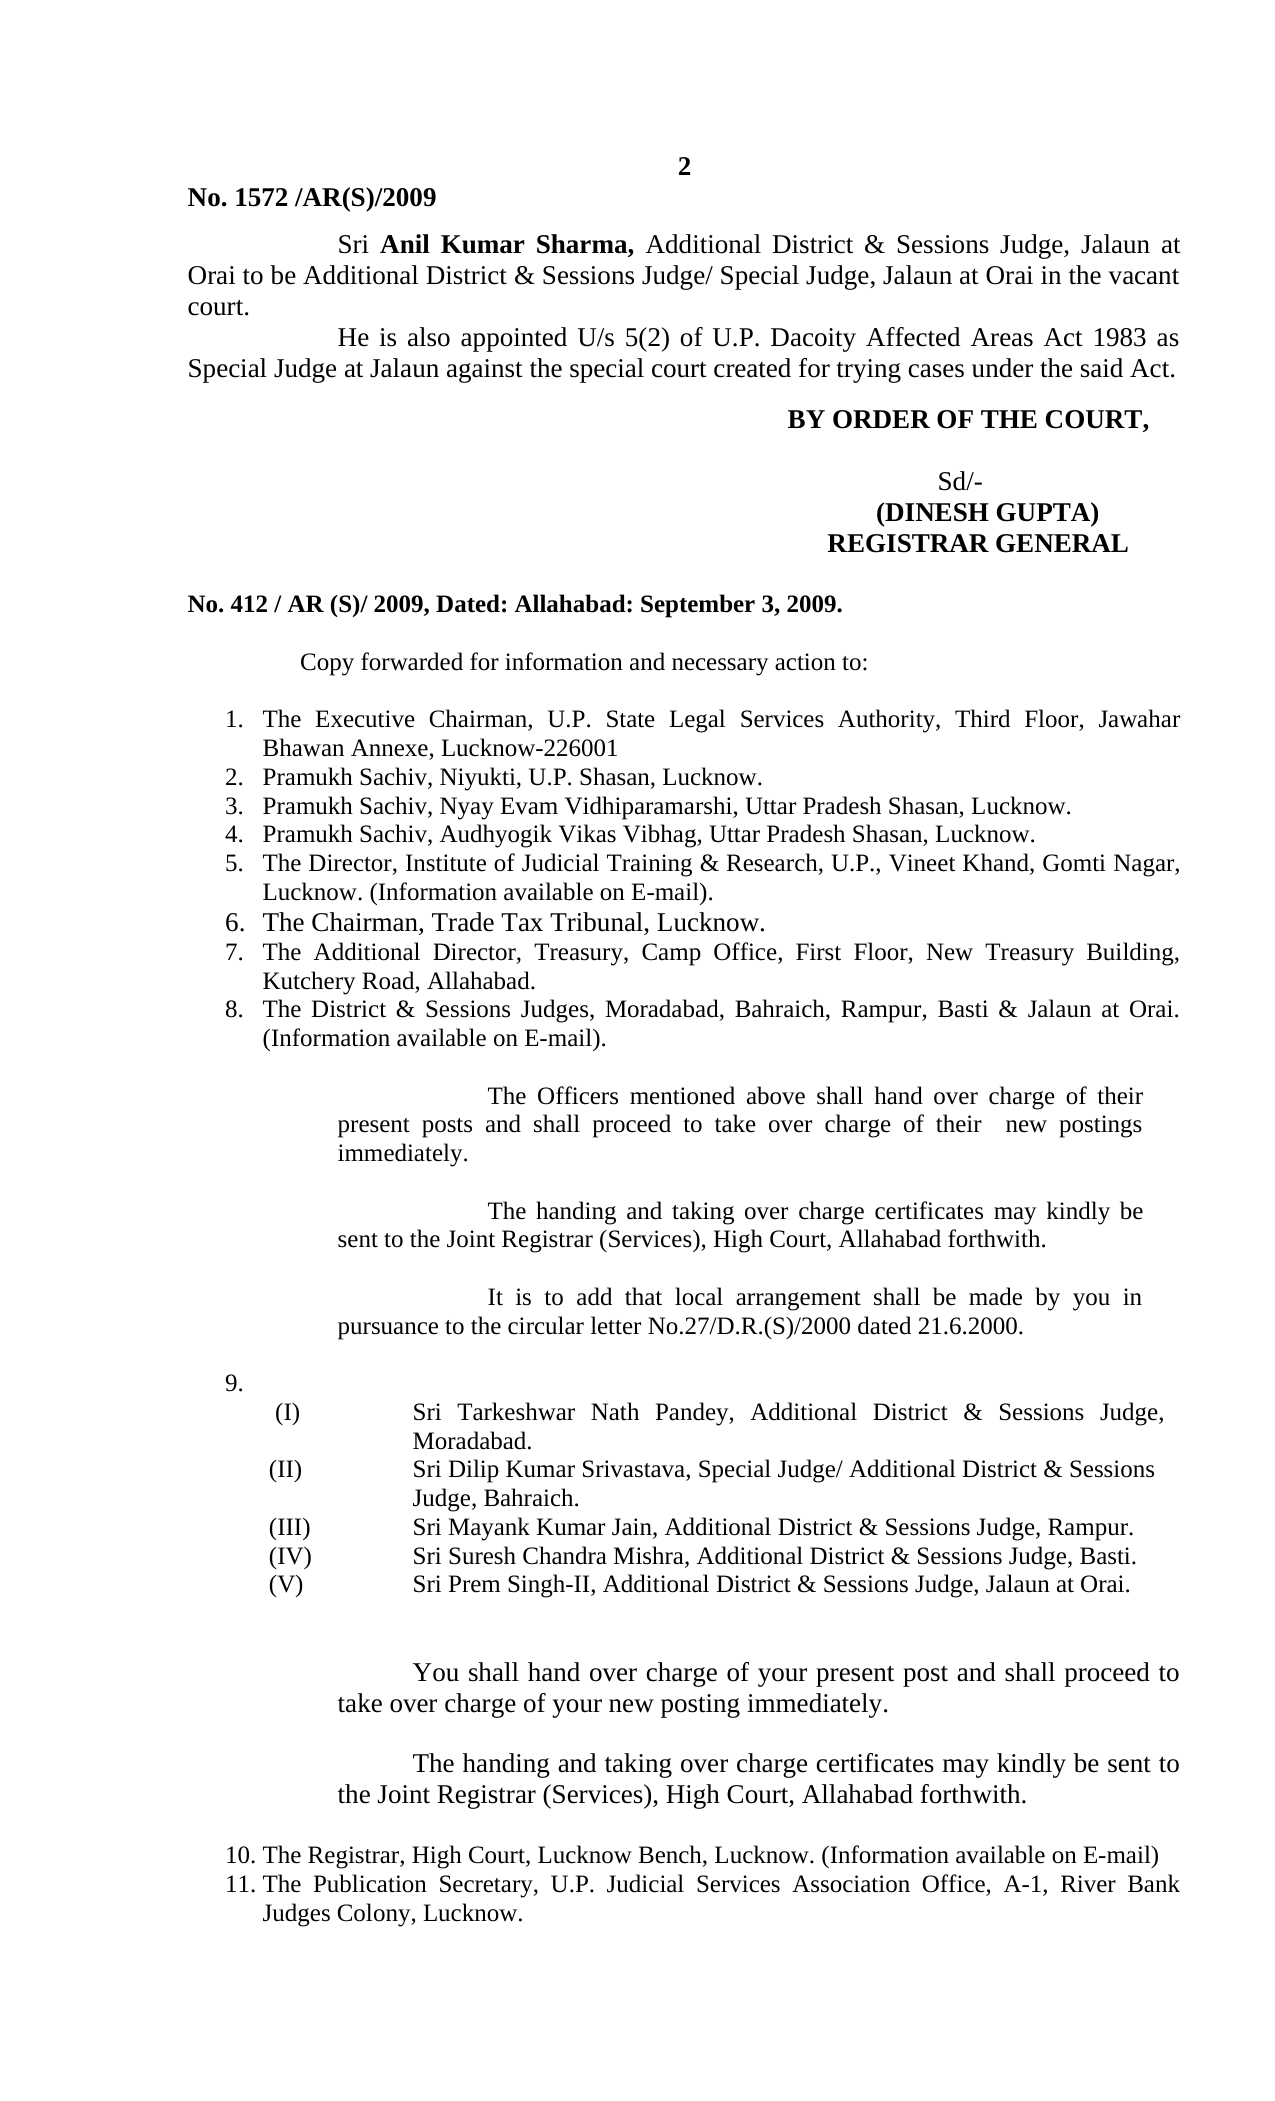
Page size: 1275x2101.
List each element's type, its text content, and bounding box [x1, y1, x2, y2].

list The District & Sessions Judges, Moradabad, Bahraich, Rampur, Basti & Jalaun at Orai. (Information available on E-mail). [225, 994, 1181, 1052]
text (DINESH GUPTA) [187, 496, 1183, 527]
text The Officers mentioned above shall hand over charge of their present posts and shall proceed to take over charge of their new postings immediately. [300, 1081, 1144, 1167]
text The handing and taking over charge certificates may kindly be sent to the Joint Registrar (Services), High Court, Allahabad forthwith. [300, 1196, 1144, 1253]
text Copy forwarded for information and necessary action to: [187, 647, 1181, 676]
text Sd/- [712, 465, 1181, 496]
text Sri Anil Kumar Sharma, Additional District & Sessions Judge, Jalaun at Orai to be Additional District & Sessions Judge/ Special Judge, Jalaun at Orai in the vacant court. [187, 228, 1181, 321]
text It is to add that local arrangement shall be made by you in pursuance to the circular letter No.27/D.R.(S)/2000 dated 21.6.2000. [300, 1282, 1144, 1339]
list The Chairman, Trade Tax Tribunal, Lucknow. [225, 906, 1181, 937]
list The Executive Chairman, U.P. State Legal Services Authority, Third Floor, Jawahar Bhawan Annexe, Lucknow-226001 [225, 704, 1181, 762]
text BY ORDER OF THE COURT, [787, 403, 1181, 434]
list Pramukh Sachiv, Nyay Evam Vidhiparamarshi, Uttar Pradesh Shasan, Lucknow. [225, 791, 1181, 819]
text (II) Sri Dilip Kumar Srivastava, Special Judge/ Additional District & Sessions Judge, Bahraich. [225, 1454, 1181, 1512]
list The Director, Institute of Judicial Training & Research, U.P., Vineet Khand, Gomti Nagar, Lucknow. (Information available on E-mail). [225, 848, 1181, 906]
text (III) Sri Mayank Kumar Jain, Additional District & Sessions Judge, Rampur. [225, 1512, 1181, 1541]
list The Additional Director, Treasury, Camp Office, First Floor, New Treasury Building, Kutchery Road, Allahabad. [225, 937, 1181, 994]
text (V) Sri Prem Singh-II, Additional District & Sessions Judge, Jalaun at Orai. [225, 1569, 1181, 1598]
text (IV) Sri Suresh Chandra Mishra, Additional District & Sessions Judge, Basti. [225, 1541, 1181, 1569]
text REGISTRAR GENERAL [637, 527, 1181, 558]
subtitle No. 1572 /AR(S)/2009 [187, 181, 1181, 212]
list Pramukh Sachiv, Niyukti, U.P. Shasan, Lucknow. [225, 762, 1181, 791]
text The handing and taking over charge certificates may kindly be sent to the Joint Registrar (Services), High Court, Allahabad forthwith. [337, 1747, 1181, 1809]
text He is also appointed U/s 5(2) of U.P. Dacoity Affected Areas Act 1983 as Special Judge at Jalaun against the special court created for trying cases under the said Act. [187, 321, 1181, 383]
text 2 [187, 150, 1181, 181]
text (I) Sri Tarkeshwar Nath Pandey, Additional District & Sessions Judge, Moradabad. [225, 1397, 1181, 1454]
list The Registrar, High Court, Lucknow Bench, Lucknow. (Information available on E-mail) [225, 1840, 1181, 1869]
text No. 412 / AR (S)/ 2009, Dated: Allahabad: September 3, 2009. [187, 589, 1181, 618]
list Pramukh Sachiv, Audhyogik Vikas Vibhag, Uttar Pradesh Shasan, Lucknow. [225, 819, 1181, 848]
text You shall hand over charge of your present post and shall proceed to take over charge of your new posting immediately. [337, 1656, 1181, 1718]
list The Publication Secretary, U.P. Judicial Services Association Office, A-1, River Bank Judges Colony, Lucknow. [225, 1869, 1181, 1926]
